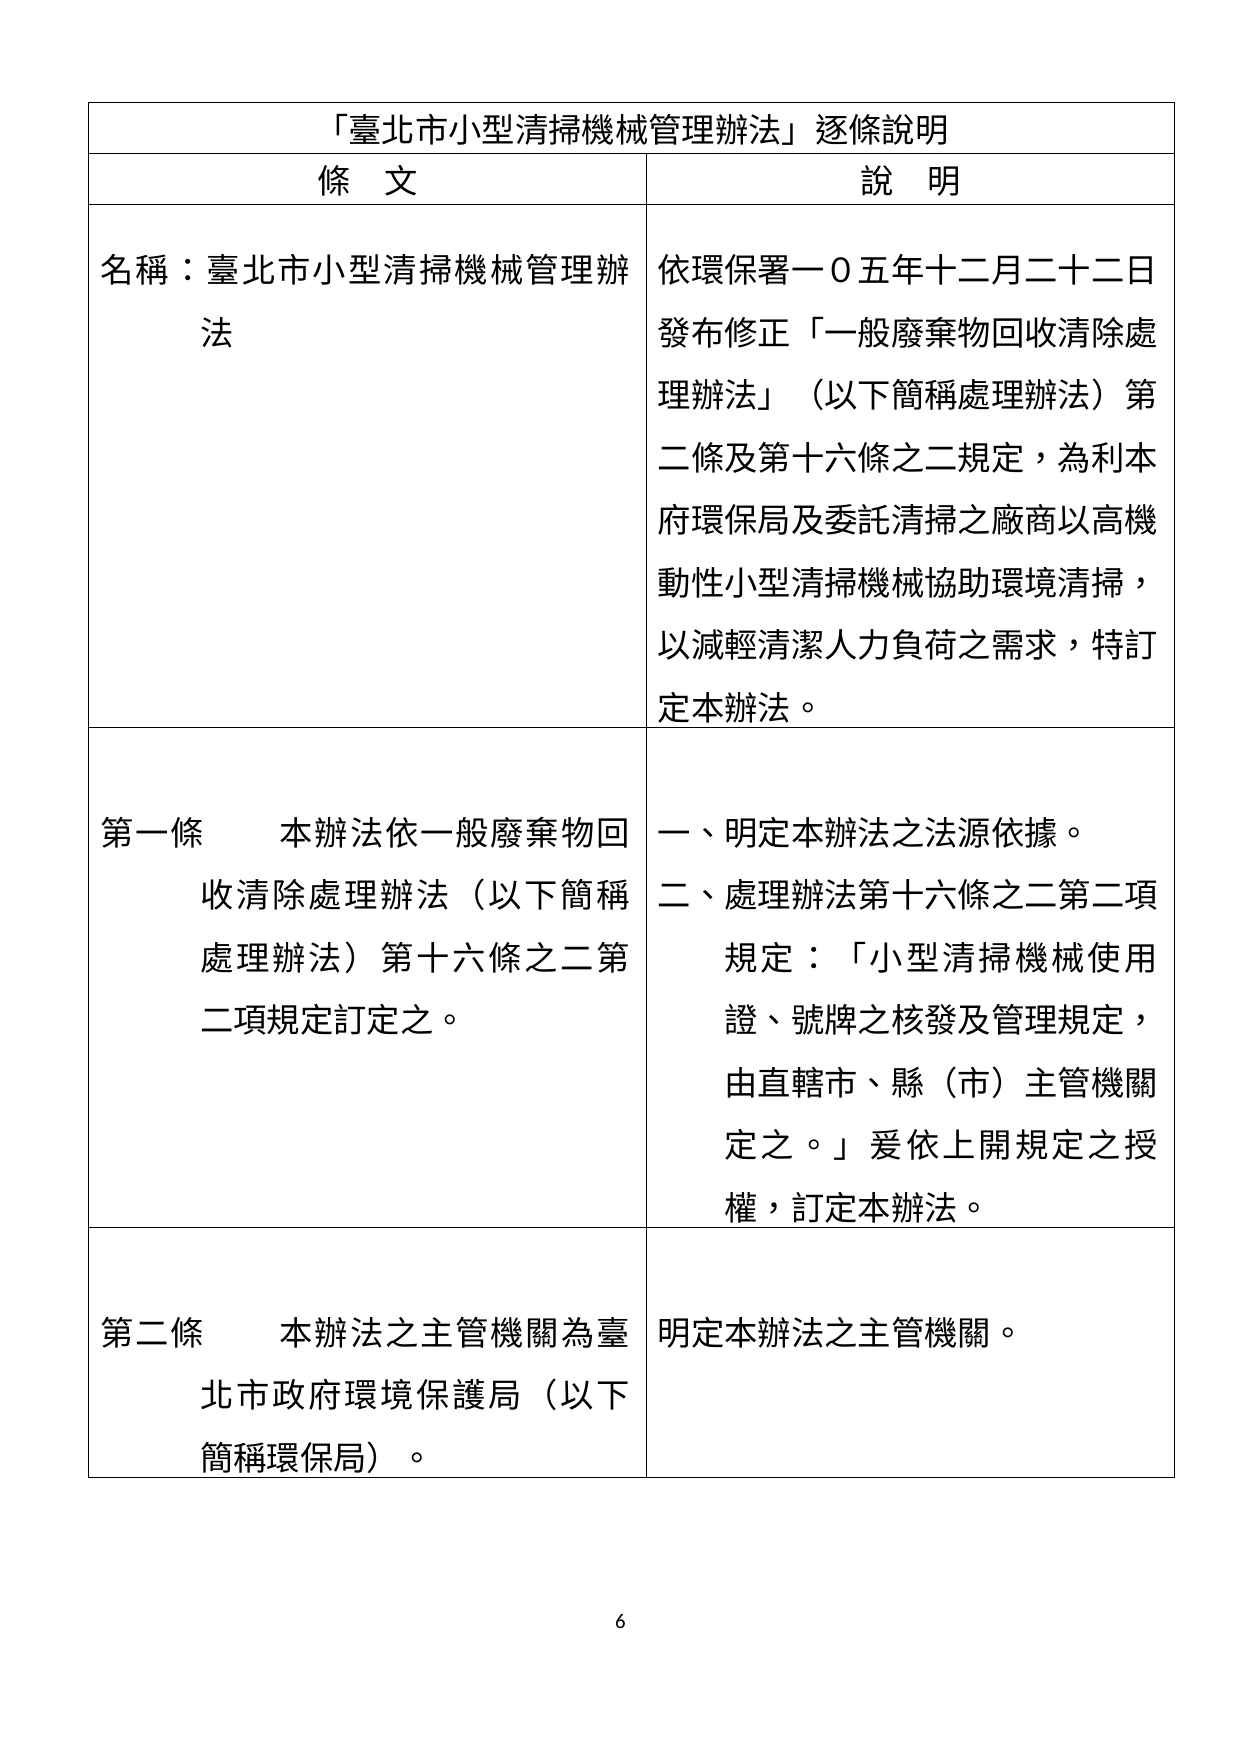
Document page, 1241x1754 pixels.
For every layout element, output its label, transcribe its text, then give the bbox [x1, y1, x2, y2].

table_cell 一、明定本辦法之法源依據。 二、處理辦法第十六條之二第二項規定：「小型清掃機械使用證、號牌之核發及管理規定，由直轄市、縣（市）主管機關定之。」爰依上開規定之授權，訂定本辦法。 [647, 728, 1174, 1227]
table_cell 名稱：臺北市小型清掃機械管理辦法 [89, 205, 646, 727]
table_cell 依環保署一０五年十二月二十二日發布修正「一般廢棄物回收清除處理辦法」（以下簡稱處理辦法）第二條及第十六條之二規定，為利本府環保局及委託清掃之廠商以高機動性小型清掃機械協助環境清掃，以減輕清潔人力負荷之需求，特訂定本辦法。 [647, 205, 1174, 727]
table_cell 明定本辦法之主管機關。 [647, 1228, 1174, 1477]
table_cell 第二條 本辦法之主管機關為臺北市政府環境保護局（以下簡稱環保局）。 [89, 1228, 646, 1477]
table_cell 第一條 本辦法依一般廢棄物回收清除處理辦法（以下簡稱處理辦法）第十六條之二第二項規定訂定之。 [89, 728, 646, 1227]
table_cell 條 文 [89, 154, 646, 204]
table_header 「臺北市小型清掃機械管理辦法」逐條說明 [89, 103, 1174, 153]
table_cell 說 明 [647, 154, 1174, 204]
